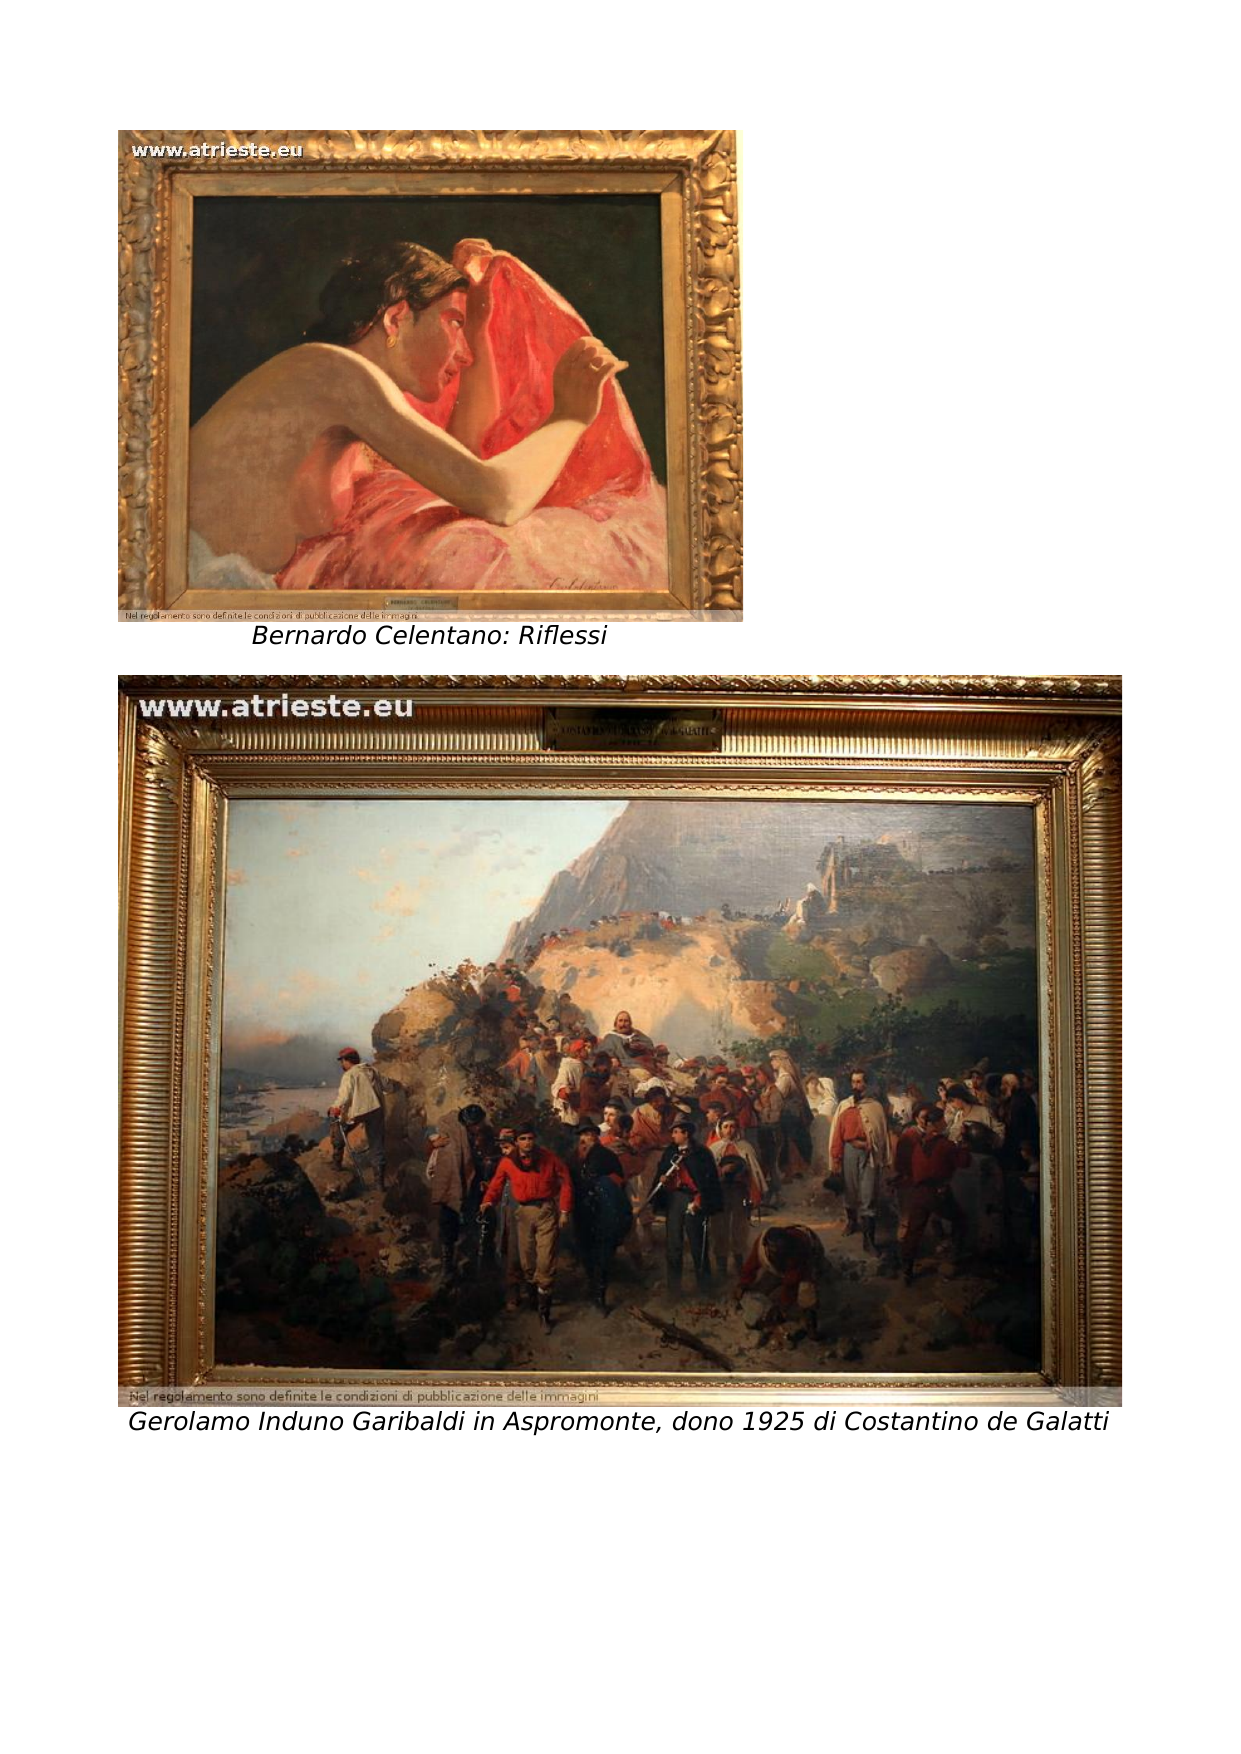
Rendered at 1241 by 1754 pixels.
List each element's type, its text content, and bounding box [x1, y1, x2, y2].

picture [118, 675, 1123, 1407]
picture [118, 130, 744, 622]
text Bernardo Celentano: Riflessi [118, 622, 743, 650]
text Gerolamo Induno Garibaldi in Aspromonte, dono 1925 di Costantino de Galatti [118, 1407, 1122, 1436]
